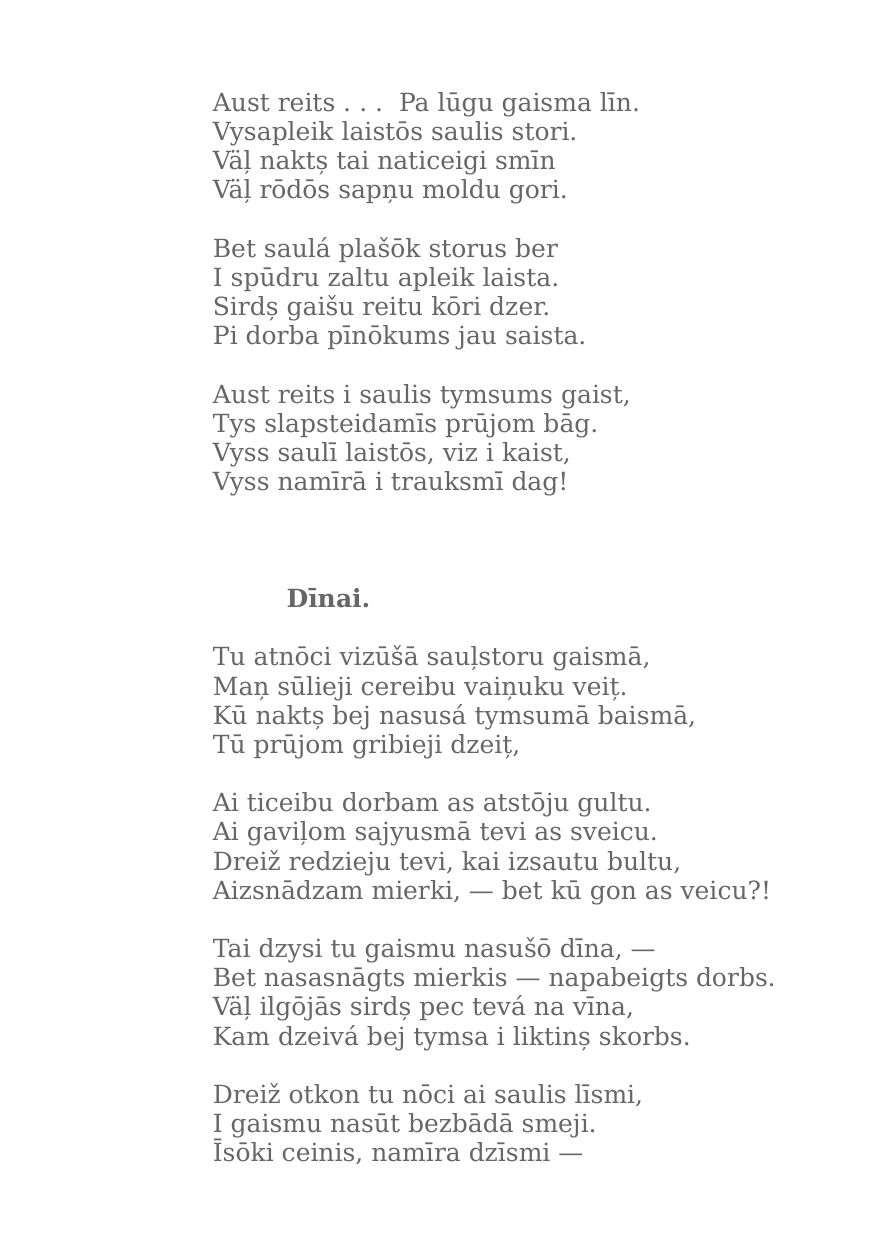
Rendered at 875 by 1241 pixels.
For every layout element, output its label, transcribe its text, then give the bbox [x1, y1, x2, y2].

text Īsōki ceinis, namīra dzīsmi — [213, 1138, 815, 1168]
text Tū prūjom gribieji dzeiț, [213, 730, 815, 759]
text Pi dorba pīnōkums jau saista. [213, 322, 815, 351]
text Maņ sūlieji cereibu vaiņuku veiț. [213, 672, 815, 701]
text Bet saulá plašōk storus ber [213, 234, 815, 263]
text Kū naktș bej nasusá tymsumā baismā, [213, 701, 815, 730]
text Väļ naktș tai naticeigi smīn [213, 147, 815, 176]
text Kam dzeivá bej tymsa i liktinș skorbs. [213, 1022, 815, 1051]
text Aizsnādzam mierki, — bet kū gon as veicu?! [213, 876, 815, 905]
text Aust reits . . . Pa lūgu gaisma līn. [213, 88, 815, 117]
text Bet nasasnāgts mierkis — napabeigts dorbs. [213, 963, 815, 993]
text Vyss saulī laistōs, viz i kaist, [213, 438, 815, 467]
text Tys slapsteidamīs prūjom bāg. [213, 409, 815, 438]
text Aust reits i saulis tymsums gaist, [213, 380, 815, 409]
text I spūdru zaltu apleik laista. [213, 263, 815, 292]
text Sirdș gaišu reitu kōri dzer. [213, 292, 815, 322]
text Ai gaviļom sajyusmā tevi as sveicu. [213, 818, 815, 847]
text Ai ticeibu dorbam as atstōju gultu. [213, 788, 815, 818]
text Dīnai. [213, 584, 815, 613]
text Väļ rōdōs sapņu moldu gori. [213, 176, 815, 205]
text I gaismu nasūt bezbādā smeji. [213, 1109, 815, 1138]
text Dreiž redzieju tevi, kai izsautu bultu, [213, 847, 815, 876]
text Väļ ilgōjās sirdș pec tevá na vīna, [213, 993, 815, 1022]
text Vyss namīrā i trauksmī dag! [213, 467, 815, 497]
text Tu atnōci vizūšā sauļstoru gaismā, [213, 643, 815, 672]
text Dreiž otkon tu nōci ai saulis līsmi, [213, 1080, 815, 1109]
text Tai dzysi tu gaismu nasušō dīna, — [213, 934, 815, 963]
text Vysapleik laistōs saulis stori. [213, 117, 815, 147]
